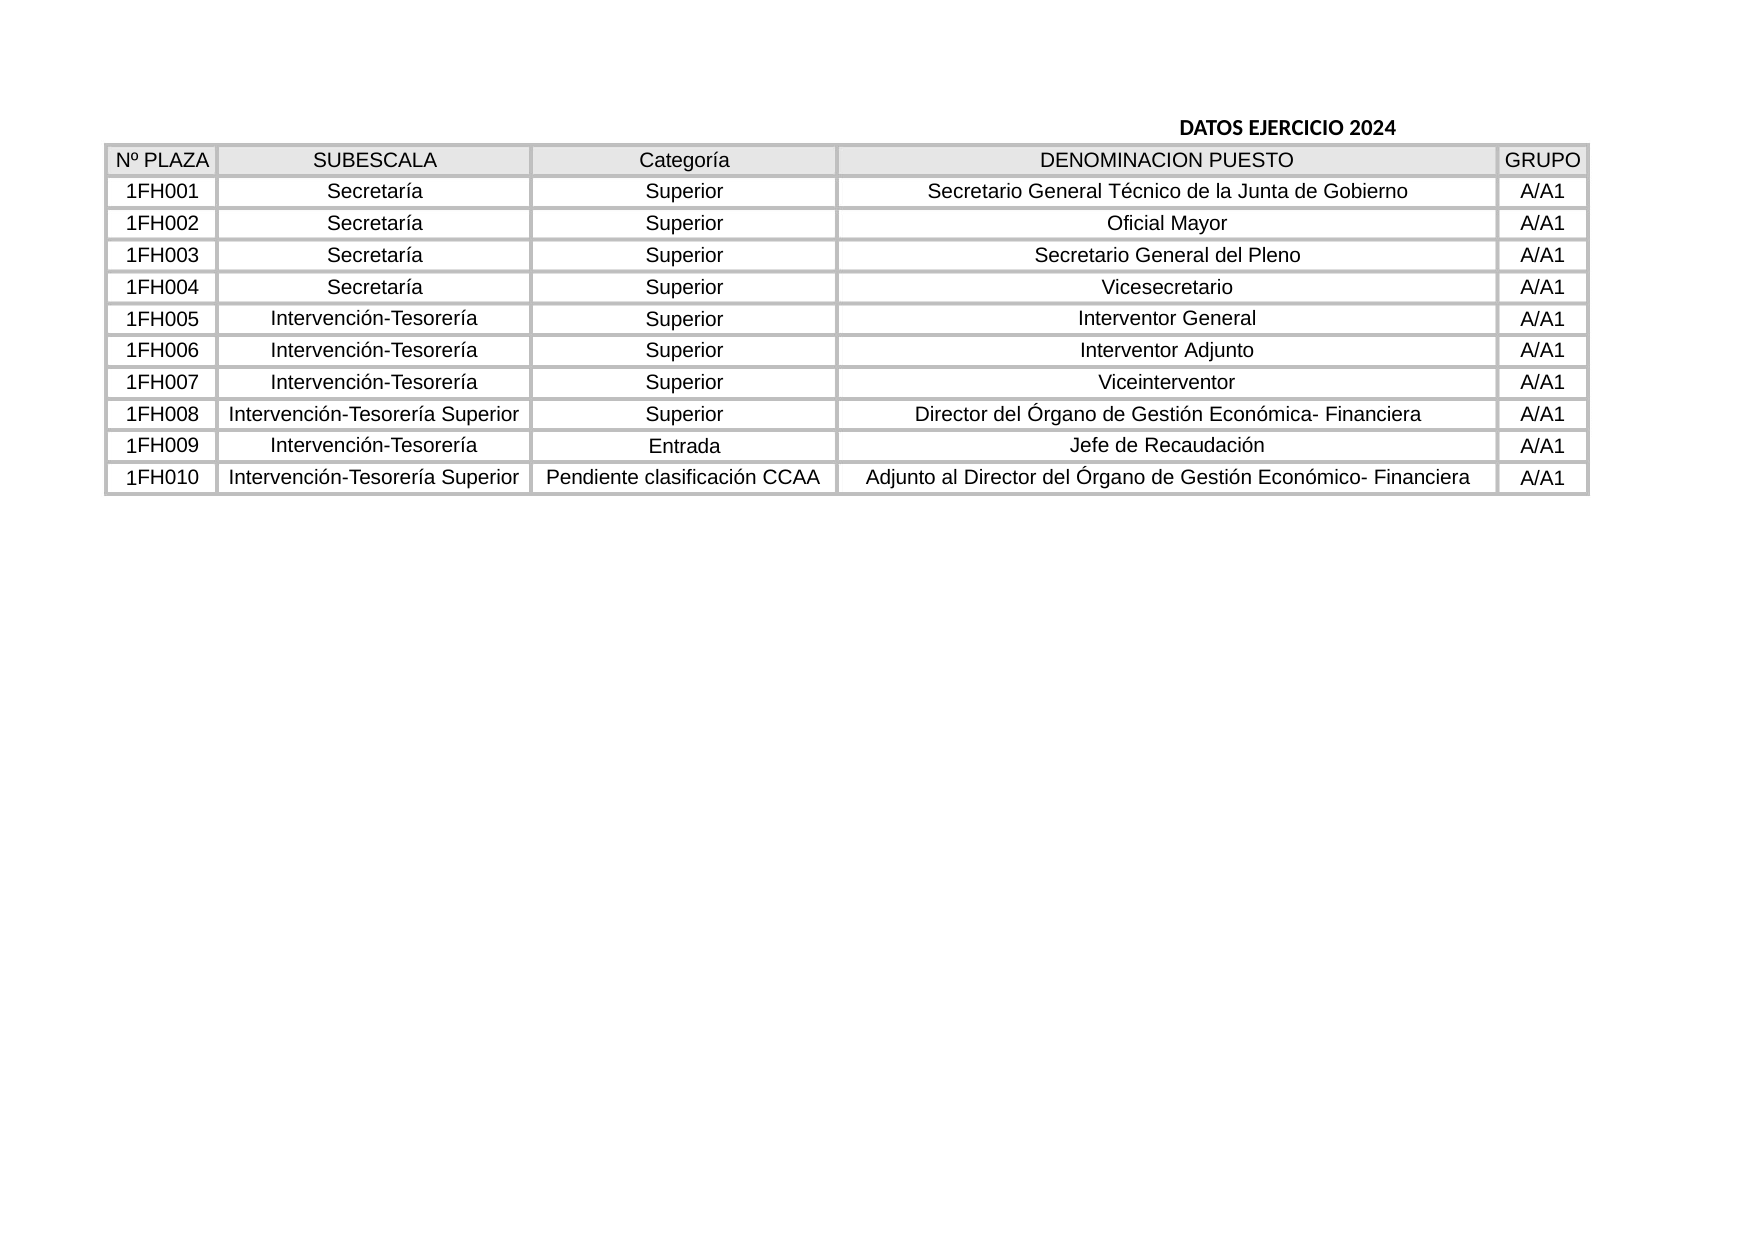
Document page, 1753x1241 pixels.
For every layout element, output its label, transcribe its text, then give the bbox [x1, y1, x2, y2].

text Interventor General [1078, 307, 1281, 331]
text 1 [126, 276, 137, 299]
text Secretaría [327, 276, 447, 299]
text Entrada [648, 434, 755, 458]
text A/A1 [1520, 180, 1606, 203]
text Secretario General Técnico de la Junta de Gobierno [927, 180, 1432, 203]
text FH004 [137, 276, 224, 299]
text A/A1 [1520, 339, 1606, 362]
text FH006 [137, 339, 224, 362]
text Jefe de Recaudación [1069, 434, 1444, 458]
text Secretaría [327, 180, 462, 203]
text Superior [645, 276, 755, 299]
text 1 [126, 403, 137, 426]
text Superior [645, 212, 755, 235]
text A/A1 [1520, 434, 1606, 458]
text Superior [645, 307, 755, 331]
text 1 [126, 307, 137, 331]
text DENOMINACION PUESTO [1040, 148, 1319, 172]
text Viceinterventor [1098, 371, 1262, 394]
text Oficial Mayor [1107, 212, 1432, 235]
picture [101, 140, 1592, 498]
text DATOS EJERCICIO 2024 [1179, 113, 1423, 141]
text Superior [645, 339, 755, 362]
text A/A1 [1520, 466, 1606, 489]
text Superior [645, 403, 755, 426]
text Intervención-Tesorería [270, 371, 504, 394]
text Superior [645, 371, 755, 394]
text 1 [126, 244, 137, 267]
text 1 [126, 371, 137, 394]
text SUBESCALA [313, 148, 462, 172]
text A/A1 [1520, 244, 1606, 267]
text Superior [645, 244, 755, 267]
text 1 [126, 339, 137, 362]
text Secretaría [327, 244, 447, 267]
text FH002 [137, 212, 224, 235]
text 1 [126, 180, 137, 203]
text 1 [126, 212, 137, 235]
text Secretaría [327, 212, 447, 235]
text 1 [126, 434, 137, 458]
text 1 [126, 466, 137, 489]
text Director del Órgano de Gestión Económica- Financiera [914, 403, 1444, 426]
text A/A1 [1520, 276, 1606, 299]
text Nº PLAZA [116, 148, 234, 172]
text A/A1 [1520, 371, 1606, 394]
text Intervención-Tesorería [270, 339, 504, 362]
text A/A1 [1520, 212, 1606, 235]
text FH005 [137, 307, 224, 331]
text Superior [645, 180, 755, 203]
text Categoría [639, 148, 755, 172]
text FH008 Intervención-Tesorería Superior [137, 403, 546, 426]
text FH007 [137, 371, 224, 394]
text Interventor Adjunto [1080, 339, 1280, 362]
text FH003 [137, 244, 224, 267]
text FH010 Intervención-Tesorería Superior Pendiente clasificación CCAA [137, 466, 847, 489]
text A/A1 [1520, 307, 1606, 331]
text A/A1 [1520, 403, 1606, 426]
text Intervención-Tesorería [270, 307, 504, 331]
text Vicesecretario [1101, 276, 1325, 299]
text FH009 Intervención-Tesorería [137, 434, 546, 458]
text GRUPO [1504, 148, 1606, 172]
text Adjunto al Director del Órgano de Gestión Económico- Financiera [866, 466, 1493, 489]
text FH001 [137, 180, 224, 203]
text Secretario General del Pleno [1034, 244, 1325, 267]
